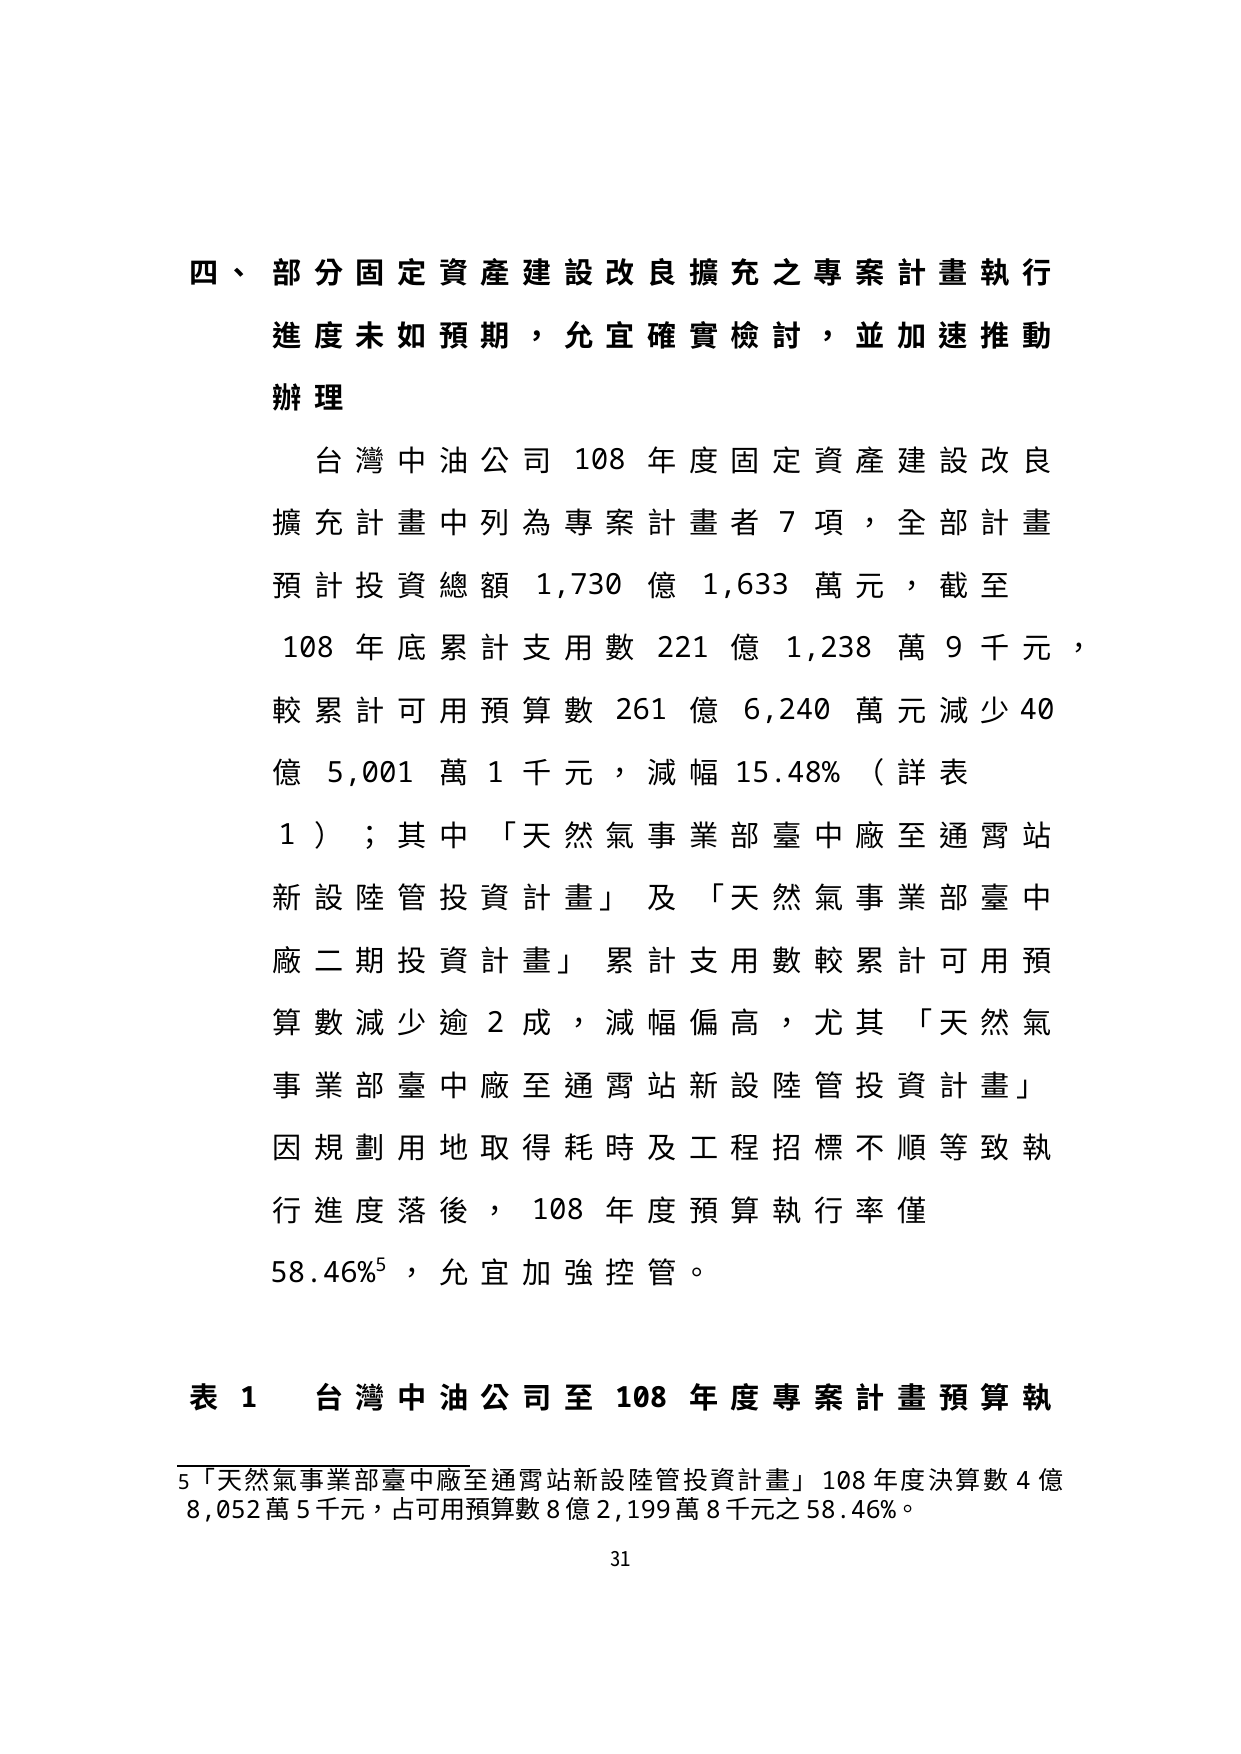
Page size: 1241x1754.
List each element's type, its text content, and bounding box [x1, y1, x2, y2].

text 「天然氣事業部臺中廠至通霄站新設陸管投資計畫」108年度決算數4億8,052萬5千元，占可用預算數8億2,199萬8千元之58.46%。 [177, 1466, 1063, 1525]
text 台灣中油公司108年度固定資產建設改良擴充計畫中列為專案計畫者7項，全部計畫預計投資總額1,730億1,633萬元，截至108年底累計支用數221億1,238萬9千元，較累計可用預算數261億6,240萬元減少40億5,001萬1千元，減幅15.48%（詳表1）；其中「天然氣事業部臺中廠至通霄站新設陸管投資計畫」及「天然氣事業部臺中廠二期投資計畫」累計支用數較累計可用預算數減少逾2成，減幅偏高，尤其「天然氣事業部臺中廠至通霄站新設陸管投資計畫」因規劃用地取得耗時及工程招標不順等致執行進度落後，108年度預算執行率僅58.46%，允宜加強控管。 [242, 417, 1058, 1292]
text 表1 台灣中油公司至108年度專案計畫預算執 [183, 1354, 1058, 1417]
text 四、部分固定資產建設改良擴充之專案計畫執行進度未如預期，允宜確實檢討，並加速推動辦理 [183, 229, 1058, 417]
